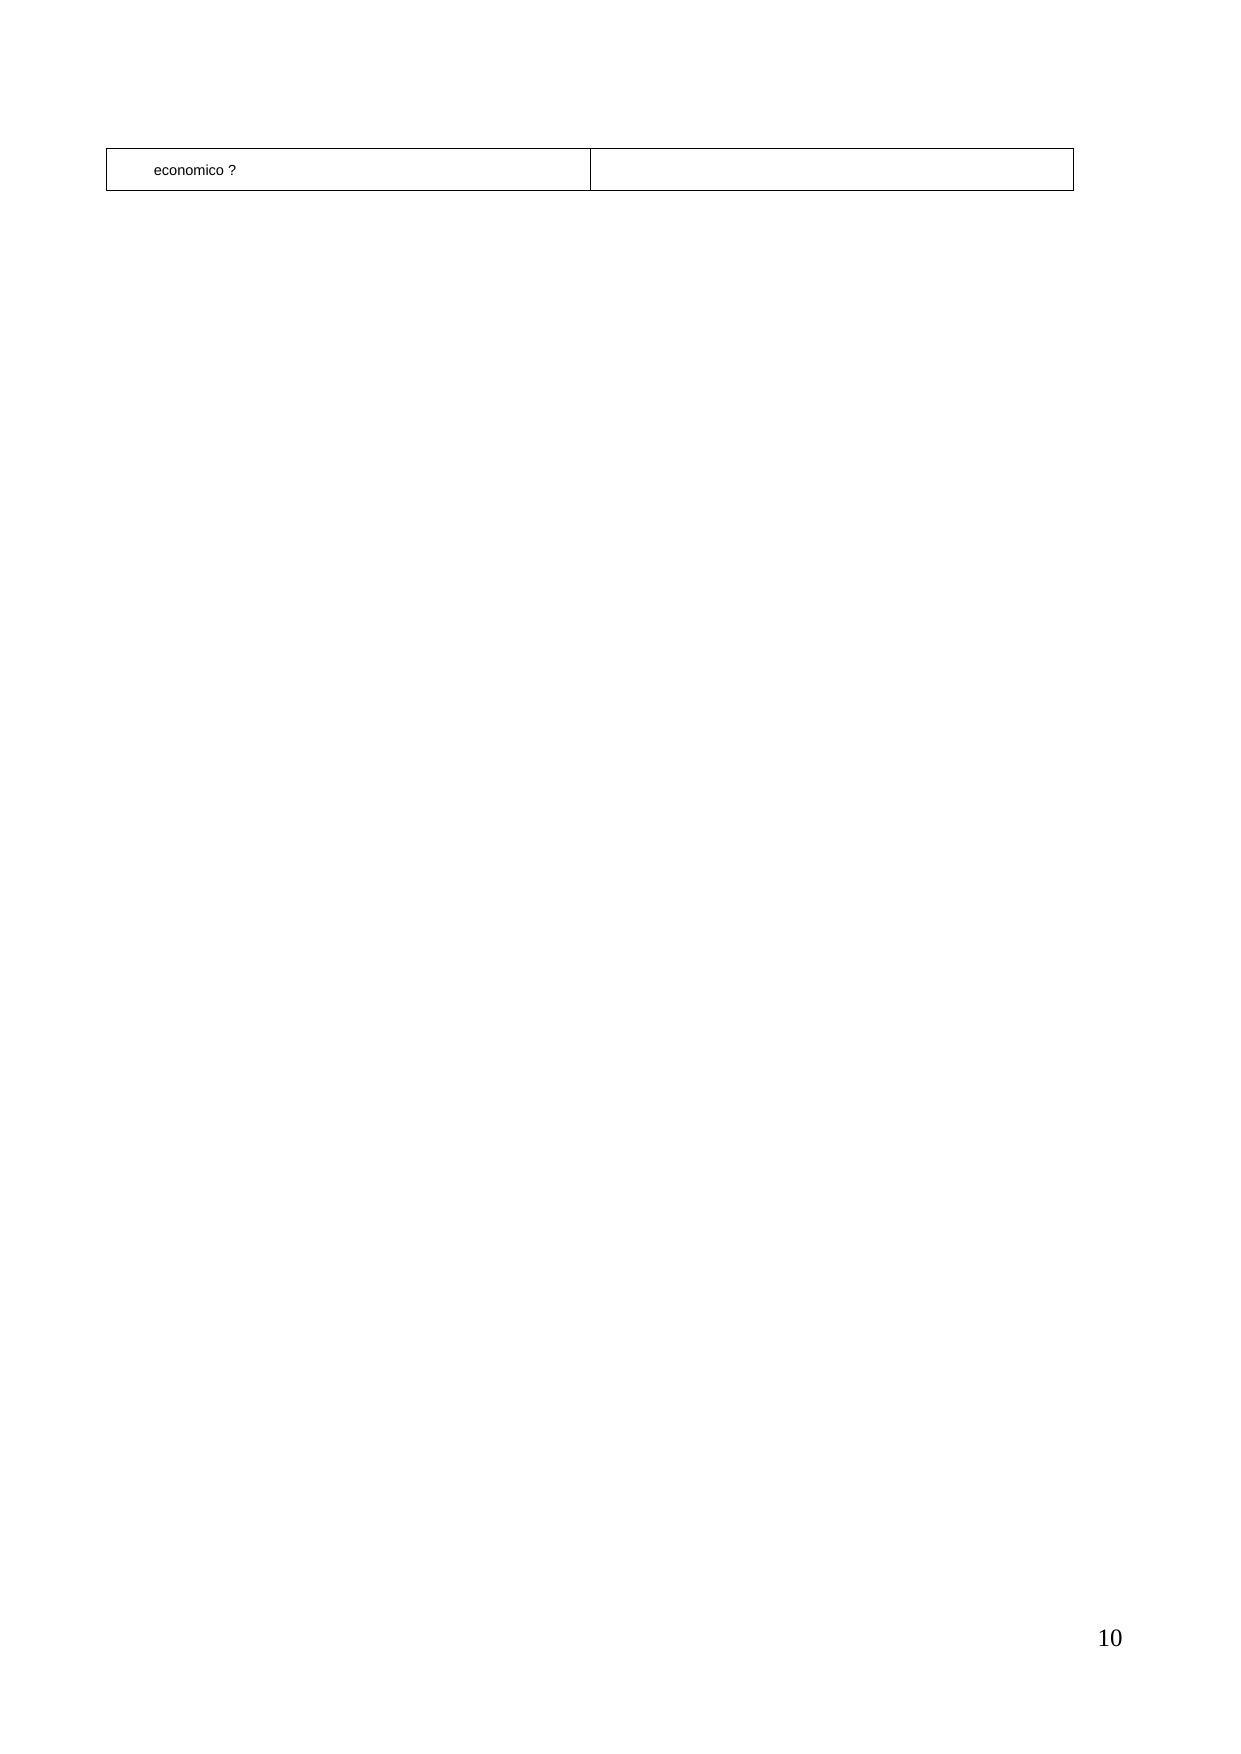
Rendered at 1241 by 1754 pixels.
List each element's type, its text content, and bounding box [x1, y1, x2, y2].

table_cell [591, 149, 1073, 190]
table_cell economico ? [107, 149, 590, 190]
